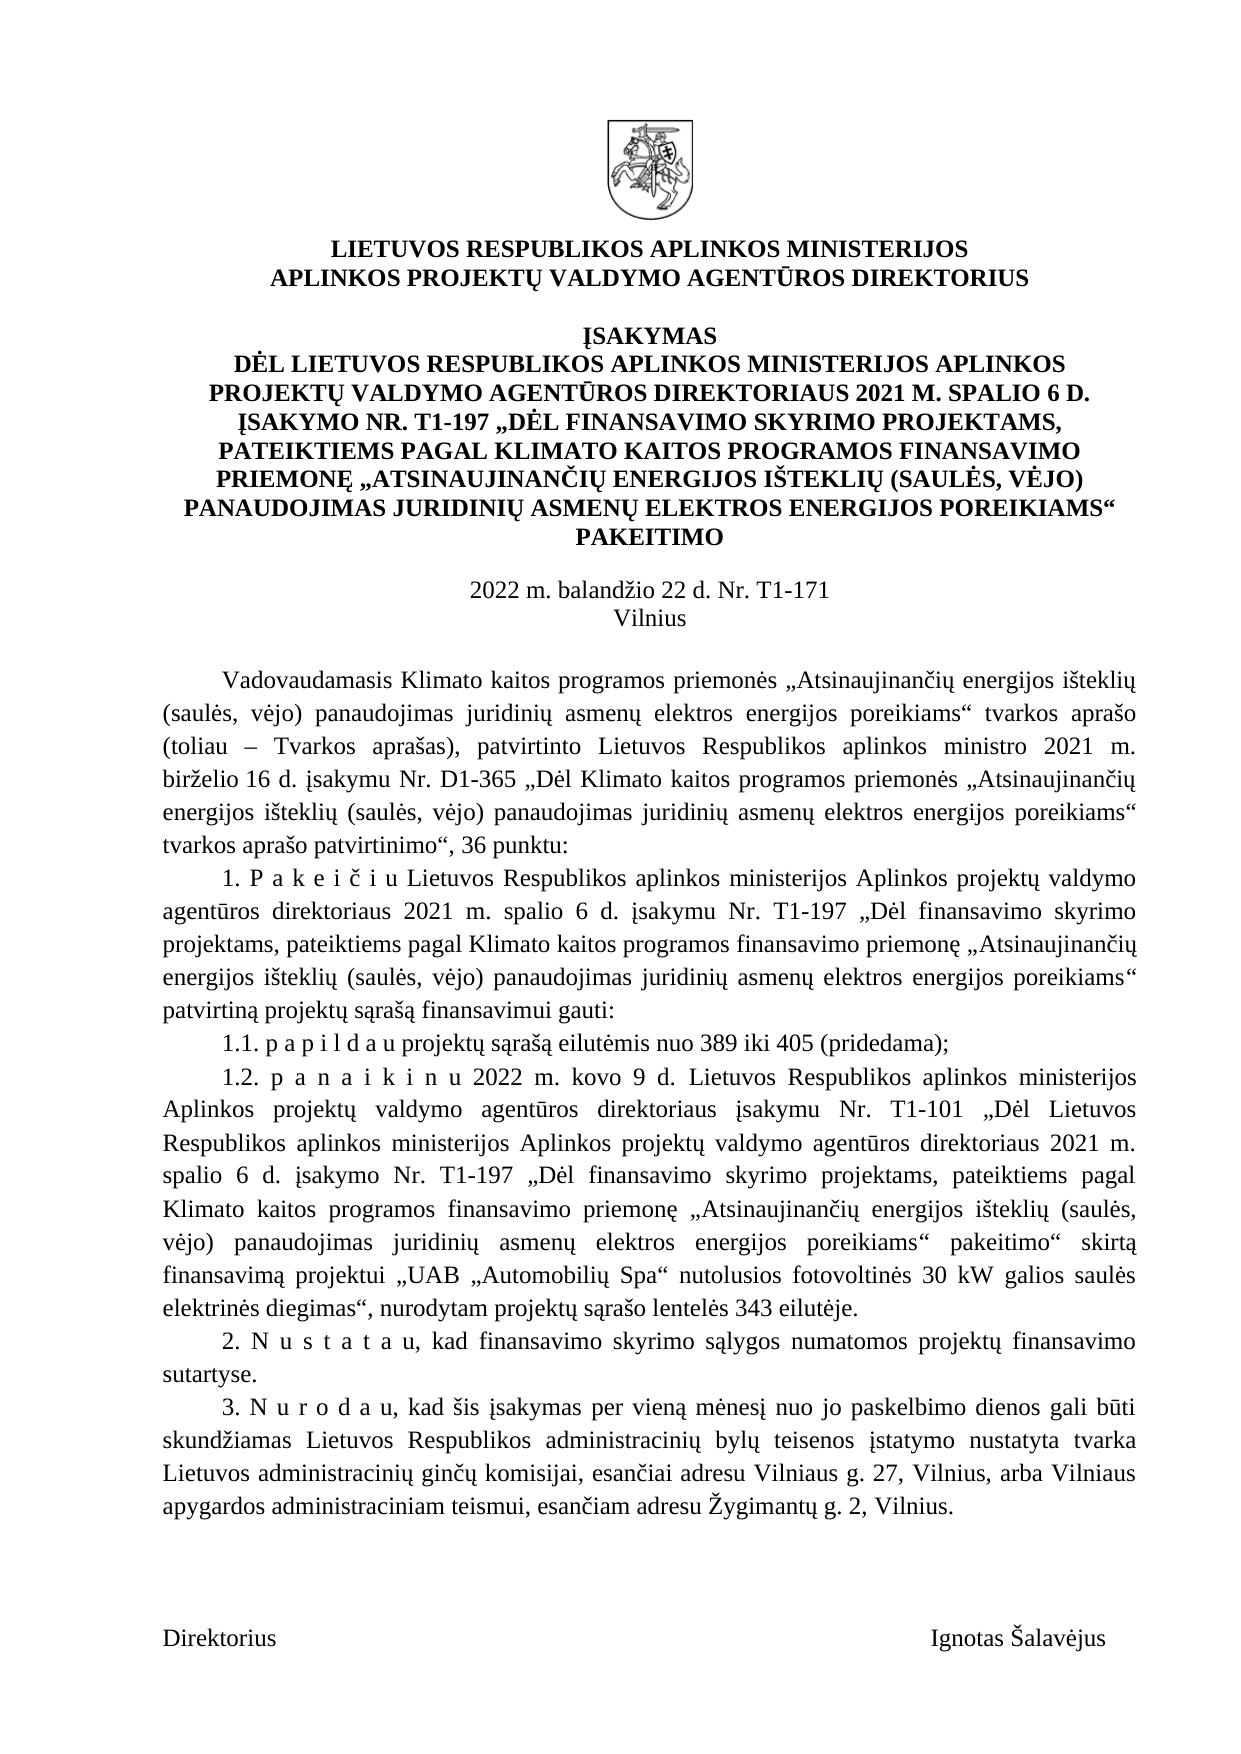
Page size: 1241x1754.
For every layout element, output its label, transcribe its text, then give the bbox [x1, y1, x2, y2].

text 1.1. p a p i l d a u projektų sąrašą eilutėmis nuo 389 iki 405 (pridedama); [162, 1028, 1137, 1057]
text Dėl Lietuvos Respublikos aplinkos ministerijos Aplinkos projektų valdymo agentūros direktoriaus 2021 m. spalio 6 d. įsakymo Nr. T1-197 „Dėl finansavimo skyrimo projektams, pateiktiems pagal Klimato kaitos programos finansavimo priemonę „Atsinaujinančių energijos išteklių (saulės, vėjo) panaudojimas juridinių asmenų elektros energijos poreikiams“ pakeitimo [162, 349, 1137, 551]
text 1. P a k e i č i u Lietuvos Respublikos aplinkos ministerijos Aplinkos projektų valdymo agentūros direktoriaus 2021 m. spalio 6 d. įsakymu Nr. T1-197 „Dėl finansavimo skyrimo projektams, pateiktiems pagal Klimato kaitos programos finansavimo priemonę „Atsinaujinančių energijos išteklių (saulės, vėjo) panaudojimas juridinių asmenų elektros energijos poreikiams“ patvirtiną projektų sąrašą finansavimui gauti: [162, 863, 1137, 1024]
text 3. N u r o d a u, kad šis įsakymas per vieną mėnesį nuo jo paskelbimo dienos gali būti skundžiamas Lietuvos Respublikos administracinių bylų teisenos įstatymo nustatyta tvarka Lietuvos administracinių ginčų komisijai, esančiai adresu Vilniaus g. 27, Vilnius, arba Vilniaus apygardos administraciniam teismui, esančiam adresu Žygimantų g. 2, Vilnius. [162, 1392, 1137, 1519]
text 2022 m. balandžio 22 d. Nr. T1-171 [162, 575, 1137, 603]
text Įsakymas [162, 321, 1137, 349]
text APLINKOS PROJEKTŲ VALDYMO AGENTŪROS DIREKTORIUS [162, 263, 1137, 292]
text Direktorius Ignotas Šalavėjus [162, 1623, 1137, 1652]
text Vadovaudamasis Klimato kaitos programos priemonės „Atsinaujinančių energijos išteklių (saulės, vėjo) panaudojimas juridinių asmenų elektros energijos poreikiams“ tvarkos aprašo (toliau – Tvarkos aprašas), patvirtinto Lietuvos Respublikos aplinkos ministro 2021 m. birželio 16 d. įsakymu Nr. D1-365 „Dėl Klimato kaitos programos priemonės „Atsinaujinančių energijos išteklių (saulės, vėjo) panaudojimas juridinių asmenų elektros energijos poreikiams“ tvarkos aprašo patvirtinimo“, 36 punktu: [162, 665, 1137, 859]
text 2. N u s t a t a u, kad finansavimo skyrimo sąlygos numatomos projektų finansavimo sutartyse. [162, 1326, 1137, 1387]
text Vilnius [162, 603, 1137, 632]
text LIETUVOS RESPUBLIKOS APLINKOS MINISTERIJOS [162, 234, 1137, 263]
text 1.2. p a n a i k i n u 2022 m. kovo 9 d. Lietuvos Respublikos aplinkos ministerijos Aplinkos projektų valdymo agentūros direktoriaus įsakymu Nr. T1-101 „Dėl Lietuvos Respublikos aplinkos ministerijos Aplinkos projektų valdymo agentūros direktoriaus 2021 m. spalio 6 d. įsakymo Nr. T1-197 „Dėl finansavimo skyrimo projektams, pateiktiems pagal Klimato kaitos programos finansavimo priemonę „Atsinaujinančių energijos išteklių (saulės, vėjo) panaudojimas juridinių asmenų elektros energijos poreikiams“ pakeitimo“ skirtą finansavimą projektui „UAB „Automobilių Spa“ nutolusios fotovoltinės 30 kW galios saulės elektrinės diegimas“, nurodytam projektų sąrašo lentelės 343 eilutėje. [162, 1062, 1137, 1321]
